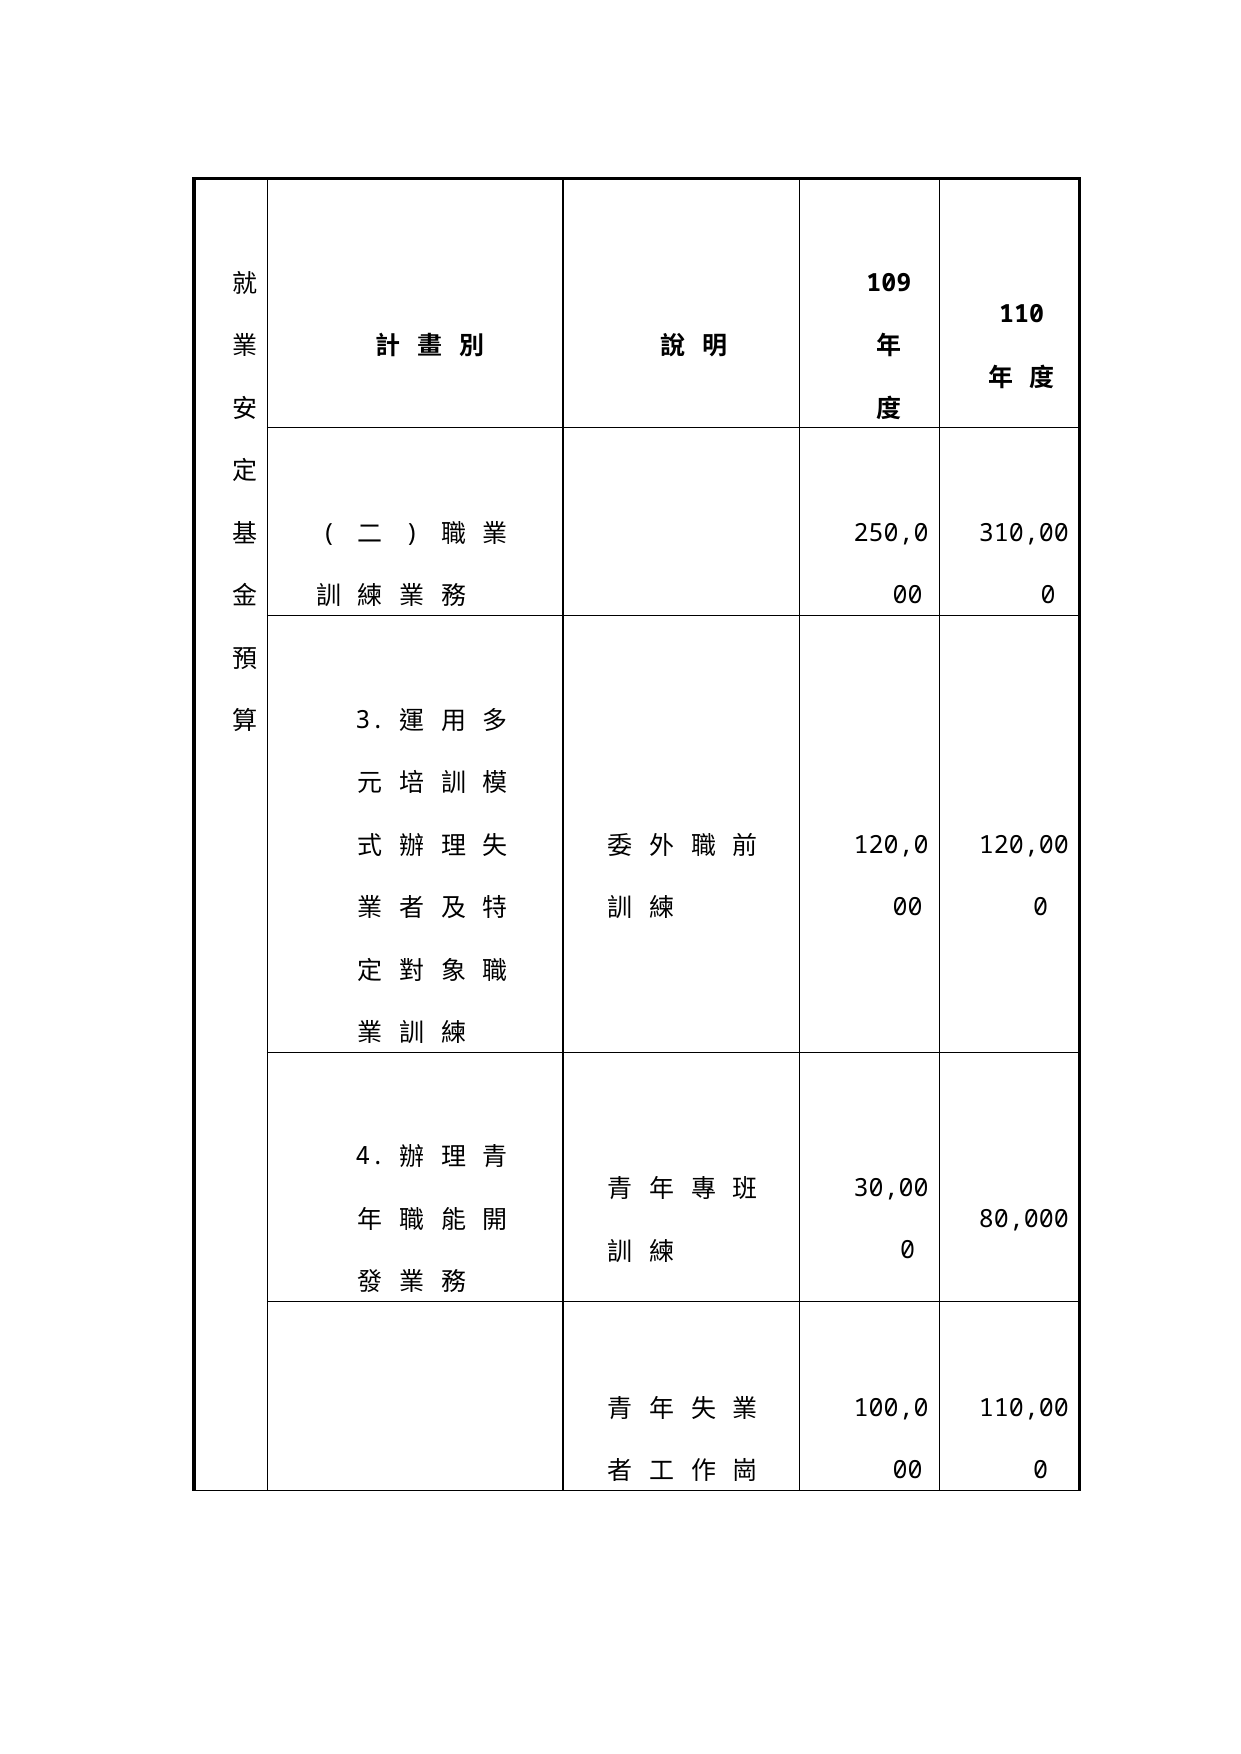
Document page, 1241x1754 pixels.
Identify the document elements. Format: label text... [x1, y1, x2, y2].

table_header 110年度 [940, 180, 1078, 427]
table_cell 3.運用多元培訓模式辦理失業者及特定對象職業訓練 [268, 616, 562, 1052]
table_cell [268, 1302, 562, 1490]
table_header 109年度 [800, 180, 939, 427]
table_cell (二)職業訓練業務 [268, 428, 562, 615]
table_cell 青年專班訓練 [564, 1053, 799, 1301]
table_cell 委外職前訓練 [564, 616, 799, 1052]
table_cell 4.辦理青年職能開發業務 [268, 1053, 562, 1301]
table_header 說明 [564, 180, 799, 427]
table_cell 30,000 [800, 1053, 939, 1301]
table_cell 120,000 [800, 616, 939, 1052]
table_cell 250,000 [800, 428, 939, 615]
table_cell 110,000 [940, 1302, 1078, 1490]
table_cell 310,000 [940, 428, 1078, 615]
table_cell 青年失業者工作崗 [564, 1302, 799, 1490]
table_header 就業安定基金預算 [196, 180, 267, 1490]
table_cell 120,000 [940, 616, 1078, 1052]
table_cell [564, 428, 799, 615]
table_cell 80,000 [940, 1053, 1078, 1301]
table_header 計畫別 [268, 180, 562, 427]
table_cell 100,000 [800, 1302, 939, 1490]
